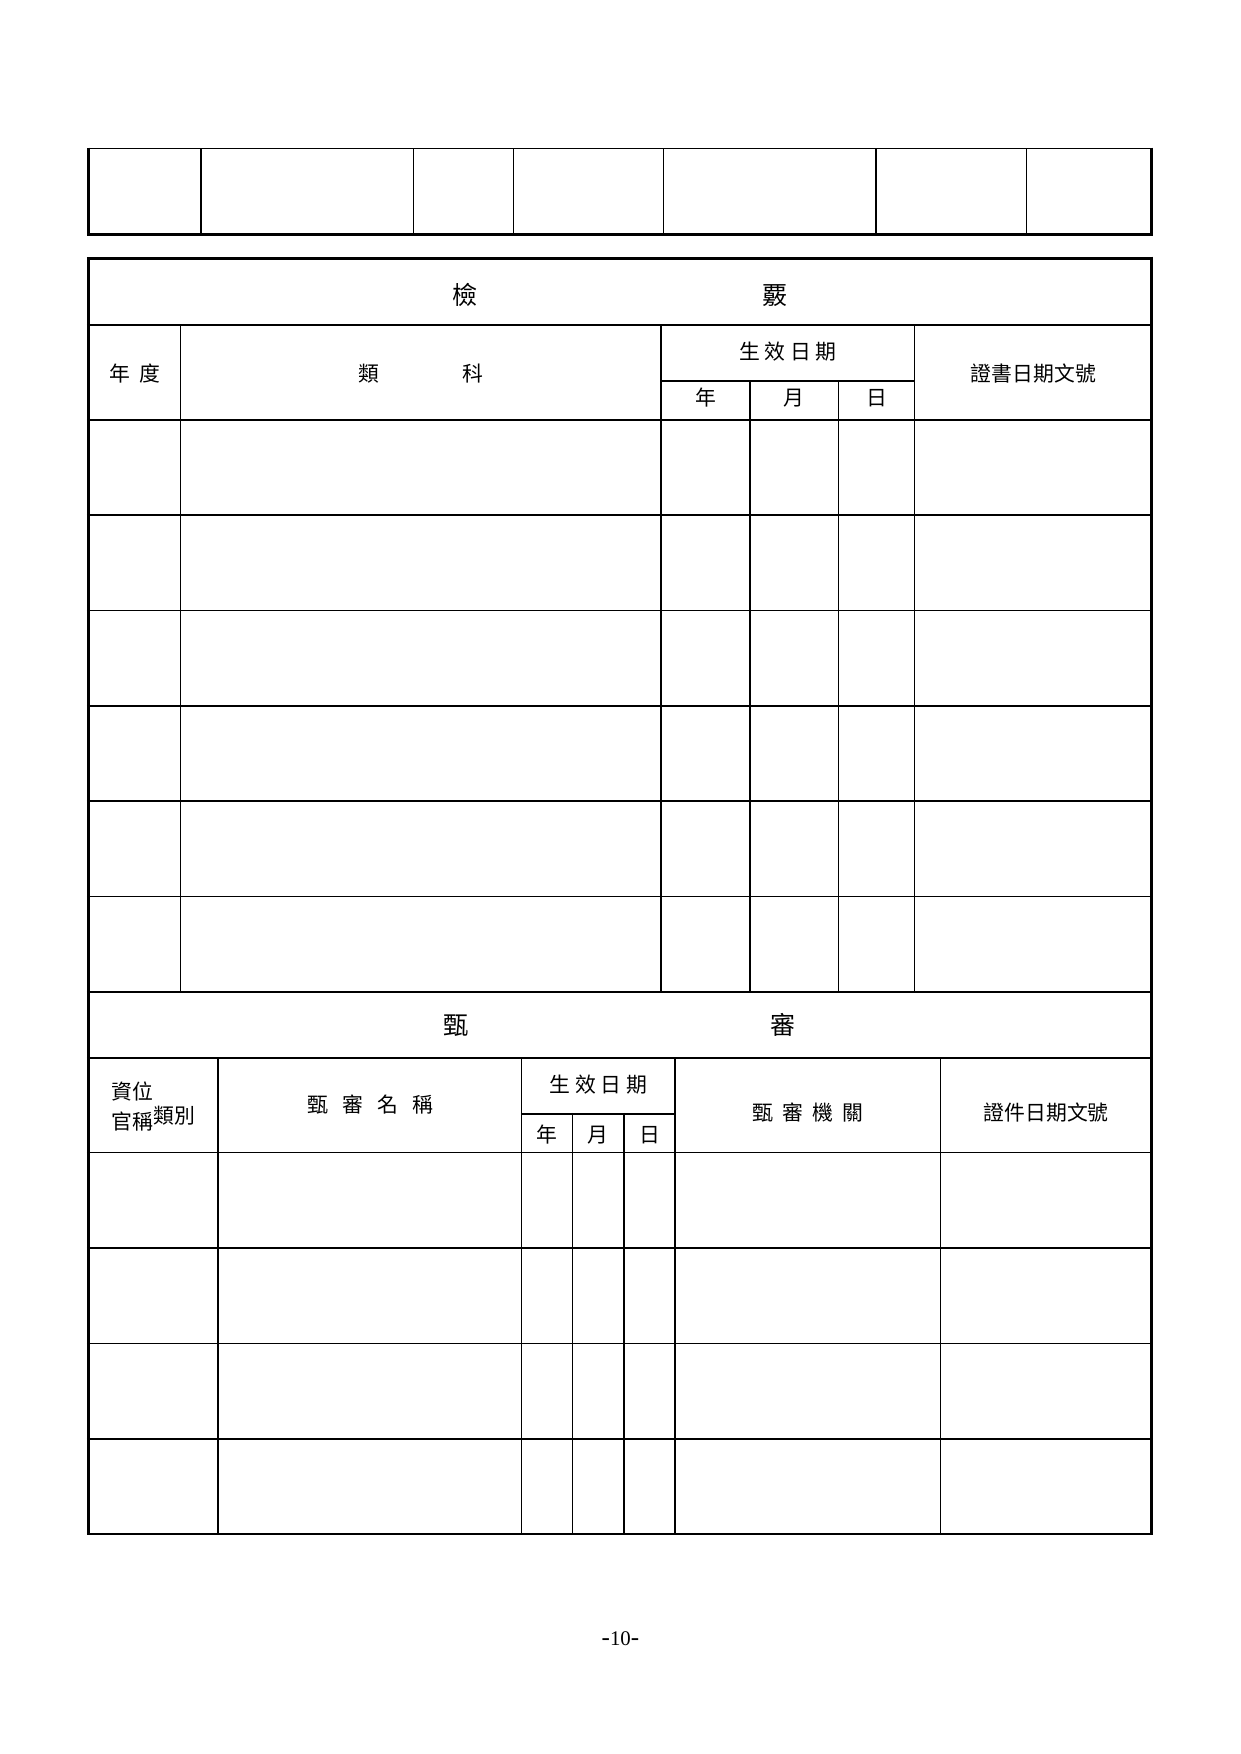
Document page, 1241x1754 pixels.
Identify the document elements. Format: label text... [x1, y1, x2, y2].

table_cell [573, 1249, 623, 1342]
table_cell [90, 149, 200, 233]
table_cell [70, 991, 87, 1057]
table_cell [877, 149, 1026, 233]
table_header 檢 覈 [90, 260, 1150, 324]
table_cell [915, 516, 1150, 610]
table_cell [915, 611, 1150, 705]
table_cell 月 [751, 382, 838, 419]
table_cell [662, 897, 749, 991]
table_cell 類 科 [181, 326, 660, 419]
table_cell [202, 149, 413, 233]
table_cell [70, 1438, 87, 1533]
table_cell 資位官稱類別 [90, 1059, 217, 1152]
table_header [70, 257, 87, 324]
table_cell [915, 897, 1150, 991]
table_cell [676, 1344, 940, 1438]
table_cell 證書日期文號 [915, 326, 1150, 419]
table_cell [573, 1344, 623, 1438]
table_cell [70, 705, 87, 800]
table_cell [70, 800, 87, 896]
table_cell [676, 1153, 940, 1247]
table_cell [90, 1153, 217, 1247]
table_cell [70, 1152, 87, 1247]
table_cell [70, 896, 87, 991]
table_cell [751, 802, 838, 896]
table_cell [70, 380, 87, 419]
table_cell [181, 421, 660, 514]
table_cell [573, 1440, 623, 1533]
table_cell [662, 421, 749, 514]
table_cell [676, 1249, 940, 1342]
table_cell [751, 897, 838, 991]
table_cell [219, 1153, 521, 1247]
table_cell [90, 516, 180, 610]
table_cell [70, 1113, 87, 1152]
table_cell [676, 1440, 940, 1533]
table_cell [839, 897, 914, 991]
table_cell [751, 516, 838, 610]
table_cell 日 [625, 1115, 674, 1152]
table_cell [941, 1440, 1150, 1533]
table_cell [751, 707, 838, 800]
table_cell [70, 1343, 87, 1438]
table_cell 甄 審 機 關 [676, 1059, 940, 1152]
table_cell [662, 802, 749, 896]
table_cell [625, 1153, 674, 1247]
table_cell 年 [522, 1115, 572, 1152]
table_cell [70, 610, 87, 705]
table_cell [751, 421, 838, 514]
table_cell [70, 514, 87, 610]
table_cell [941, 1153, 1150, 1247]
table_cell [90, 421, 180, 514]
table_cell 年 度 [90, 326, 180, 419]
table_cell [839, 611, 914, 705]
table_cell [522, 1440, 572, 1533]
table_cell [90, 897, 180, 991]
table_cell 年 [662, 382, 749, 419]
table_cell [941, 1344, 1150, 1438]
table_cell 甄 審 名 稱 [219, 1059, 521, 1152]
table_cell [181, 516, 660, 610]
table_cell [664, 149, 875, 233]
table_cell [90, 611, 180, 705]
table_cell [90, 1344, 217, 1438]
table_cell [70, 419, 87, 514]
table_cell 證件日期文號 [941, 1059, 1150, 1152]
table_cell [522, 1153, 572, 1247]
table_cell 日 [839, 382, 914, 419]
table_cell [839, 707, 914, 800]
table_cell [181, 707, 660, 800]
table_cell [219, 1440, 521, 1533]
table_cell [70, 324, 87, 380]
table_cell [219, 1249, 521, 1342]
table_cell 生 效 日 期 [662, 326, 914, 380]
table_cell [522, 1344, 572, 1438]
table_cell [90, 1249, 217, 1342]
table_cell [941, 1249, 1150, 1342]
table_cell [625, 1344, 674, 1438]
table_cell [219, 1344, 521, 1438]
table_cell [90, 802, 180, 896]
table_cell [839, 516, 914, 610]
table_cell [181, 897, 660, 991]
table_cell [90, 1440, 217, 1533]
table_cell [70, 1057, 87, 1113]
table_cell 甄 審 [90, 993, 1150, 1057]
table_cell [662, 707, 749, 800]
table_cell [181, 802, 660, 896]
table_cell [915, 421, 1150, 514]
table_cell [90, 707, 180, 800]
table_cell [915, 802, 1150, 896]
table_cell 生 效 日 期 [522, 1059, 674, 1113]
table_cell [625, 1249, 674, 1342]
table_cell [915, 707, 1150, 800]
table_cell [522, 1249, 572, 1342]
table_cell [839, 421, 914, 514]
table_cell [839, 802, 914, 896]
table_cell [1027, 149, 1150, 233]
table_cell [751, 611, 838, 705]
table_cell [514, 149, 663, 233]
table_cell [662, 611, 749, 705]
table_cell [573, 1153, 623, 1247]
table_cell [662, 516, 749, 610]
table_cell 月 [573, 1115, 623, 1152]
table_cell [625, 1440, 674, 1533]
table_cell [70, 1247, 87, 1342]
table_cell [414, 149, 513, 233]
table_cell [181, 611, 660, 705]
